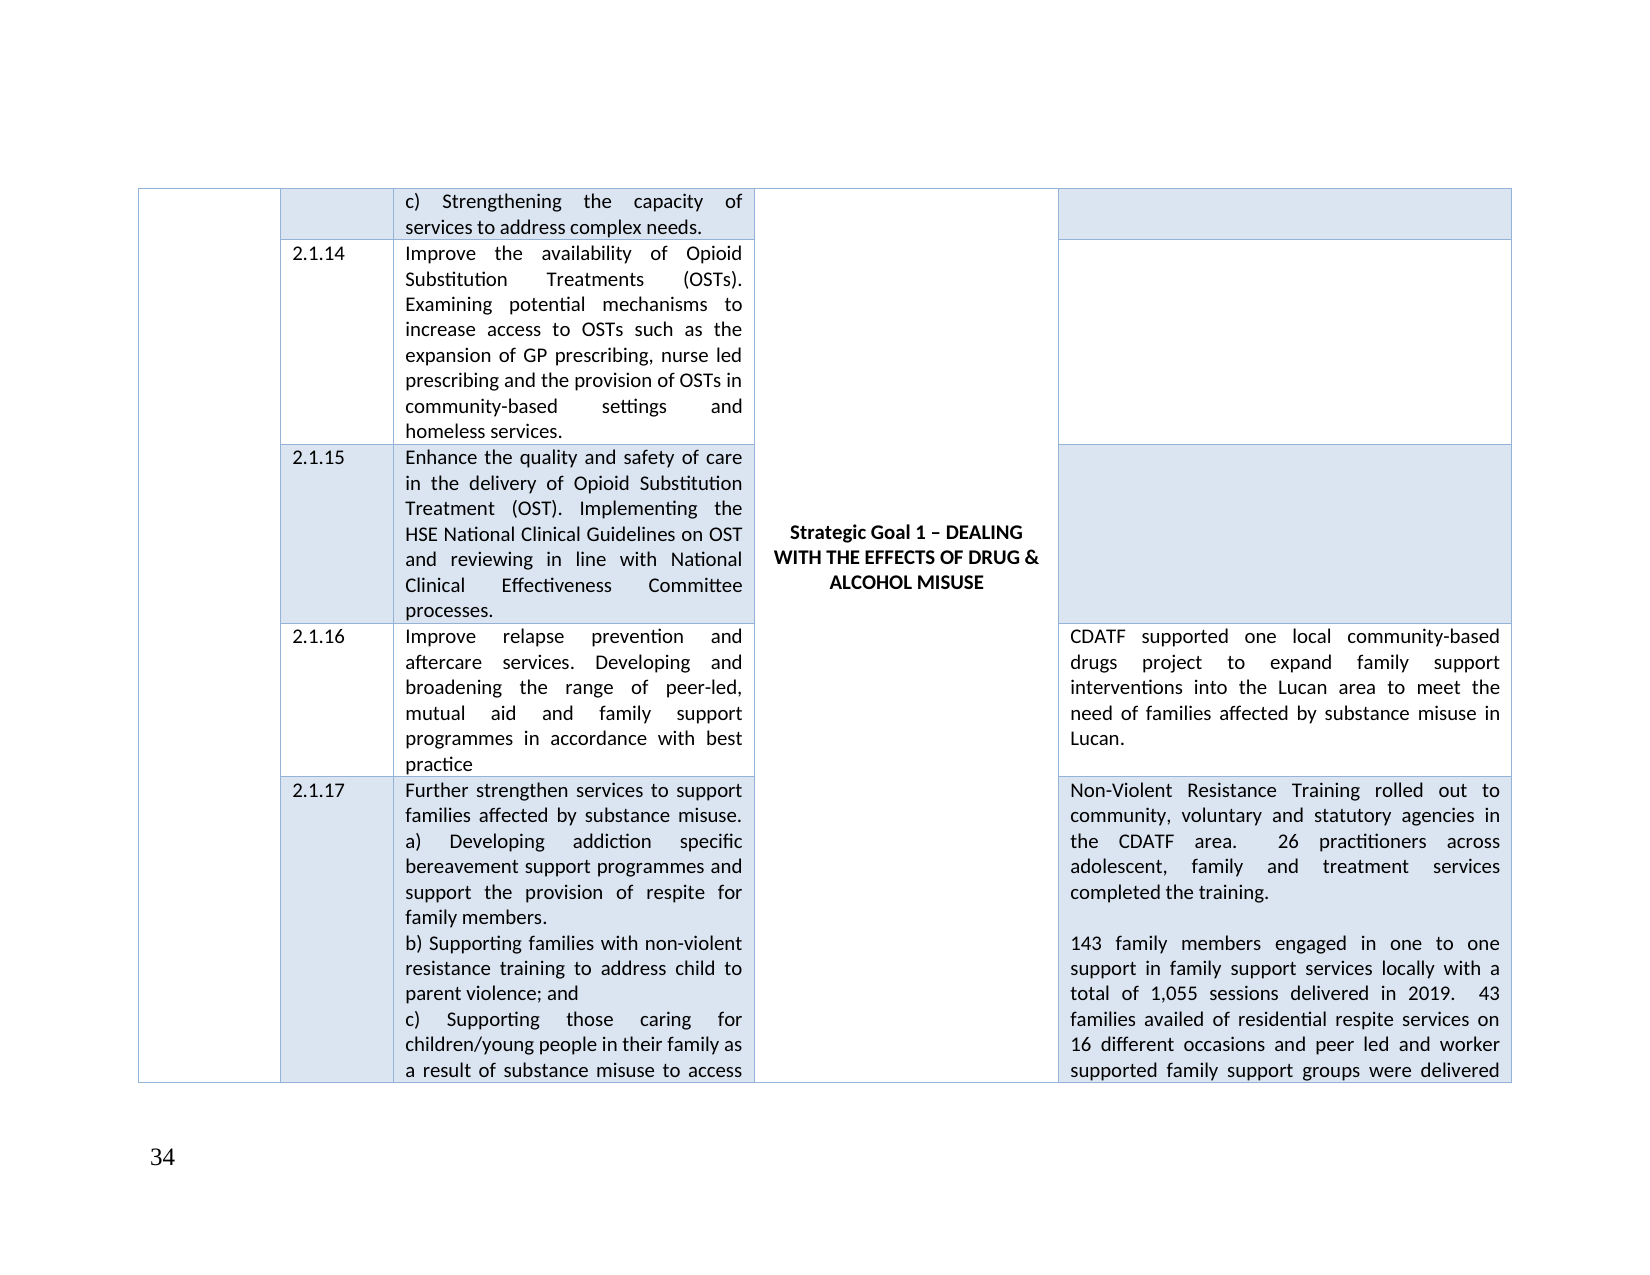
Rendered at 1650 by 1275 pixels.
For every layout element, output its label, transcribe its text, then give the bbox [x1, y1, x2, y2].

table_cell Improve relapse prevention and aftercare services. Developing and broadening the range of peer-led, mutual aid and family support programmes in accordance with best practice [394, 624, 754, 776]
table_cell Improve the availability of Opioid Substitution Treatments (OSTs). Examining potential mechanisms to increase access to OSTs such as the expansion of GP prescribing, nurse led prescribing and the provision of OSTs in community-based settings and homeless services. [394, 240, 754, 444]
table_cell Expand the availability and geographical spread of relevant quality drug and alcohol services and improve the range of services available, based on identified need. Identifying and addressing gaps in provision within Tier 1, 2, 3 and 4 services. Increasing the number of treatment episodes provided across the range of services available, including: Low Threshold; Stabilization; Detoxification; Rehabilitation; Step-down; Aftercare; c) Strengthening the capacity of services to address complex needs. [394, 189, 754, 239]
table_cell Enhance the quality and safety of care in the delivery of Opioid Substitution Treatment (OST). Implementing the HSE National Clinical Guidelines on OST and reviewing in line with National Clinical Effectiveness Committee processes. [394, 445, 754, 623]
table_cell Non-Violent Resistance Training rolled out to community, voluntary and statutory agencies in the CDATF area. 26 practitioners across adolescent, family and treatment services completed the training. 143 family members engaged in one to one support in family support services locally with a total of 1,055 sessions delivered in 2019. 43 families availed of residential respite services on 16 different occasions and peer led and worker supported family support groups were delivered [1059, 777, 1511, 1082]
table_cell 2.1.17 [281, 777, 393, 1082]
table_cell [1059, 240, 1511, 444]
table_cell Strategic Goal 1 – DEALING WITH THE EFFECTS OF DRUG & ALCOHOL MISUSE [755, 189, 1058, 1082]
table_cell [139, 189, 280, 1082]
table_cell CDATF supported one local community-based drugs project to expand family support interventions into the Lucan area to meet the need of families affected by substance misuse in Lucan. [1059, 624, 1511, 776]
table_cell Further strengthen services to support families affected by substance misuse. a) Developing addiction specific bereavement support programmes and support the provision of respite for family members. b) Supporting families with non-violent resistance training to address child to parent violence; and c) Supporting those caring for children/young people in their family as a result of substance misuse to access [394, 777, 754, 1082]
table_cell [281, 189, 393, 239]
table_cell 2.1.15 [281, 445, 393, 623]
table_cell 2.1.14 [281, 240, 393, 444]
table_cell [1059, 189, 1511, 239]
table_cell 2.1.16 [281, 624, 393, 776]
table_cell [1059, 445, 1511, 623]
